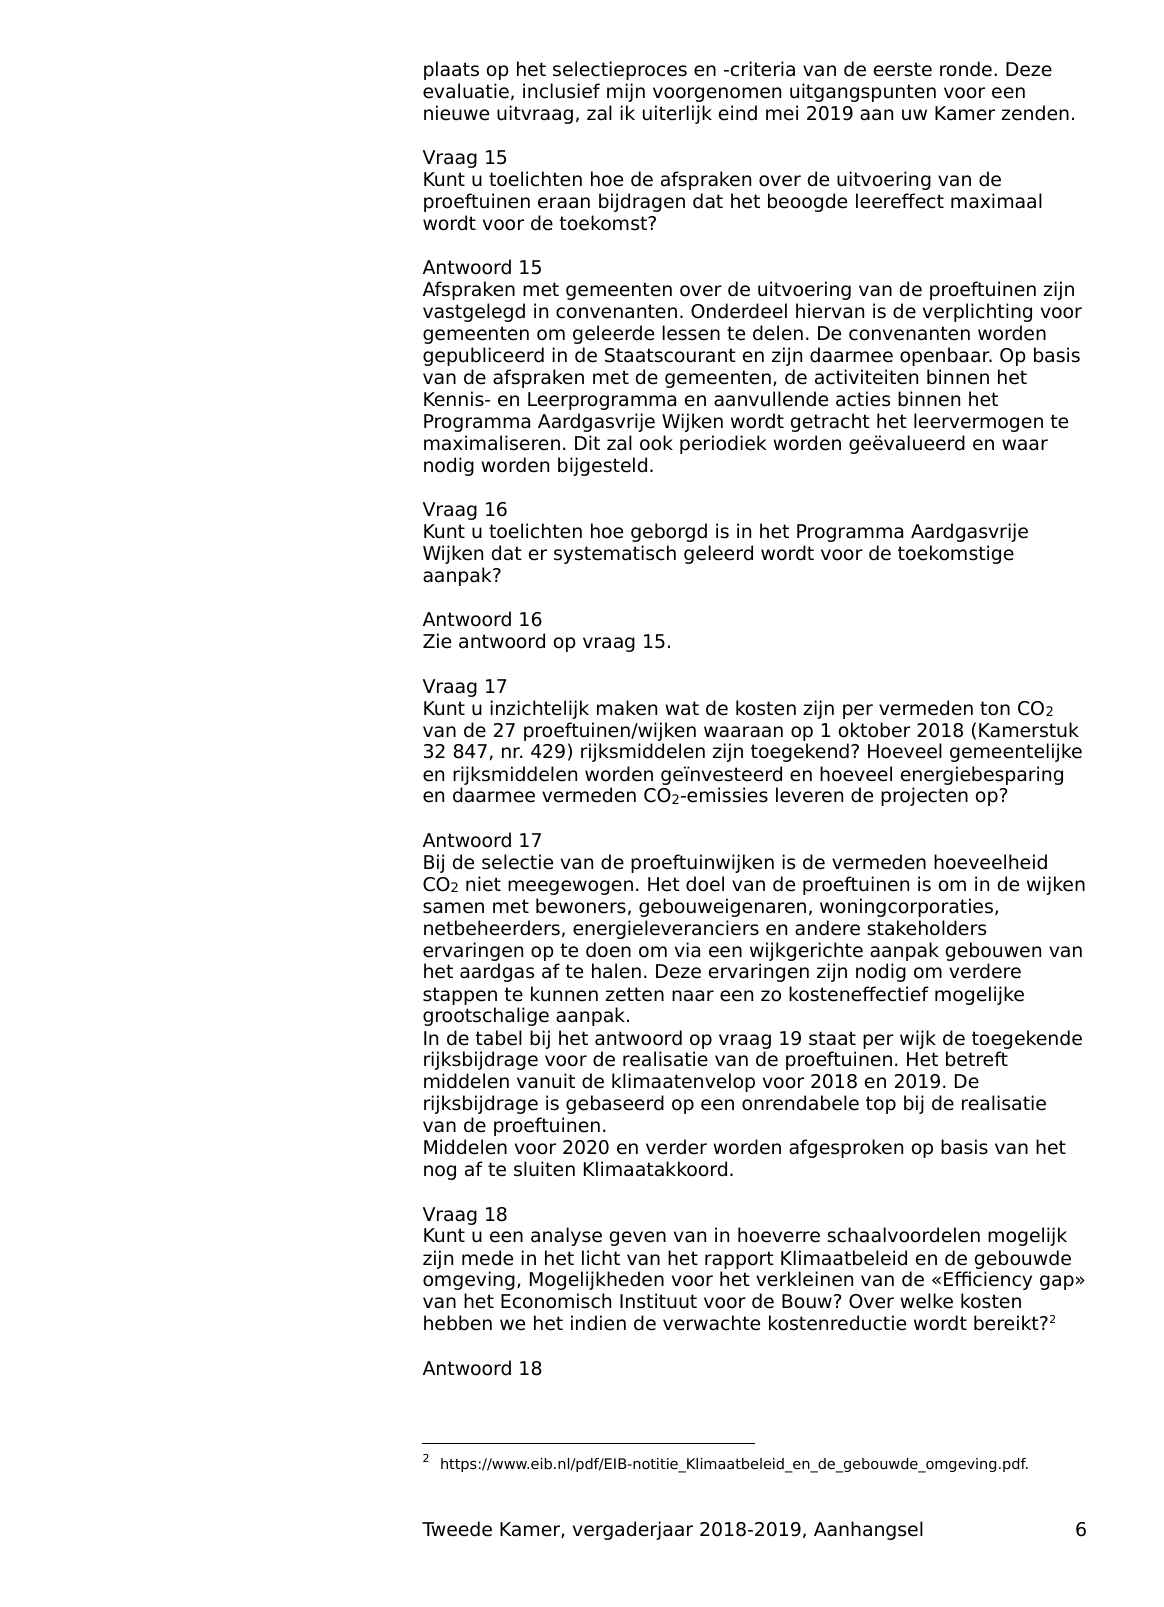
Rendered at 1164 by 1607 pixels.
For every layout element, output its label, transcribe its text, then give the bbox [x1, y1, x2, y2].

text Vraag 16 [422, 499, 1087, 521]
text Zie antwoord op vraag 15. [422, 631, 1087, 653]
text https://www.eib.nl/pdf/EIB-notitie_Klimaatbeleid_en_de_gebouwde_omgeving.pdf. [422, 1452, 1087, 1474]
text Bij de selectie van de proeftuinwijken is de vermeden hoeveelheid CO2 niet meegewogen. Het doel van de proeftuinen is om in de wijken samen met bewoners, gebouweigenaren, woningcorporaties, netbeheerders, energieleveranciers en andere stakeholders ervaringen op te doen om via een wijkgerichte aanpak gebouwen van het aardgas af te halen. Deze ervaringen zijn nodig om verdere stappen te kunnen zetten naar een zo kosteneffectief mogelijke grootschalige aanpak. [422, 852, 1087, 1027]
text In de tabel bij het antwoord op vraag 19 staat per wijk de toegekende rijksbijdrage voor de realisatie van de proeftuinen. Het betreft middelen vanuit de klimaatenvelop voor 2018 en 2019. De rijksbijdrage is gebaseerd op een onrendabele top bij de realisatie van de proeftuinen. [422, 1027, 1087, 1137]
text Vraag 15 [422, 147, 1087, 169]
text Kunt u een analyse geven van in hoeverre schaalvoordelen mogelijk zijn mede in het licht van het rapport Klimaatbeleid en de gebouwde omgeving, Mogelijkheden voor het verkleinen van de «Efficiency gap» van het Economisch Instituut voor de Bouw? Over welke kosten hebben we het indien de verwachte kostenreductie wordt bereikt? [422, 1225, 1087, 1335]
text Antwoord 15 [422, 257, 1087, 279]
text Antwoord 16 [422, 609, 1087, 631]
text Afspraken met gemeenten over de uitvoering van de proeftuinen zijn vastgelegd in convenanten. Onderdeel hiervan is de verplichting voor gemeenten om geleerde lessen te delen. De convenanten worden gepubliceerd in de Staatscourant en zijn daarmee openbaar. Op basis van de afspraken met de gemeenten, de activiteiten binnen het Kennis- en Leerprogramma en aanvullende acties binnen het Programma Aardgasvrije Wijken wordt getracht het leervermogen te maximaliseren. Dit zal ook periodiek worden geëvalueerd en waar nodig worden bijgesteld. [422, 279, 1087, 477]
text Kunt u toelichten hoe de afspraken over de uitvoering van de proeftuinen eraan bijdragen dat het beoogde leereffect maximaal wordt voor de toekomst? [422, 169, 1087, 235]
text Kunt u toelichten hoe geborgd is in het Programma Aardgasvrije Wijken dat er systematisch geleerd wordt voor de toekomstige aanpak? [422, 521, 1087, 587]
text Antwoord 17 [422, 829, 1087, 852]
text Vraag 17 [422, 676, 1087, 697]
text Middelen voor 2020 en verder worden afgesproken op basis van het nog af te sluiten Klimaatakkoord. [422, 1137, 1087, 1181]
text Kunt u inzichtelijk maken wat de kosten zijn per vermeden ton CO2 van de 27 proeftuinen/wijken waaraan op 1 oktober 2018 (Kamerstuk 32 847, nr. 429) rijksmiddelen zijn toegekend? Hoeveel gemeentelijke en rijksmiddelen worden geïnvesteerd en hoeveel energiebesparing en daarmee vermeden CO2-emissies leveren de projecten op? [422, 697, 1087, 807]
text Antwoord 18 [422, 1357, 1087, 1379]
text plaats op het selectieproces en -criteria van de eerste ronde. Deze evaluatie, inclusief mijn voorgenomen uitgangspunten voor een nieuwe uitvraag, zal ik uiterlijk eind mei 2019 aan uw Kamer zenden. [422, 59, 1087, 125]
text Vraag 18 [422, 1203, 1087, 1225]
